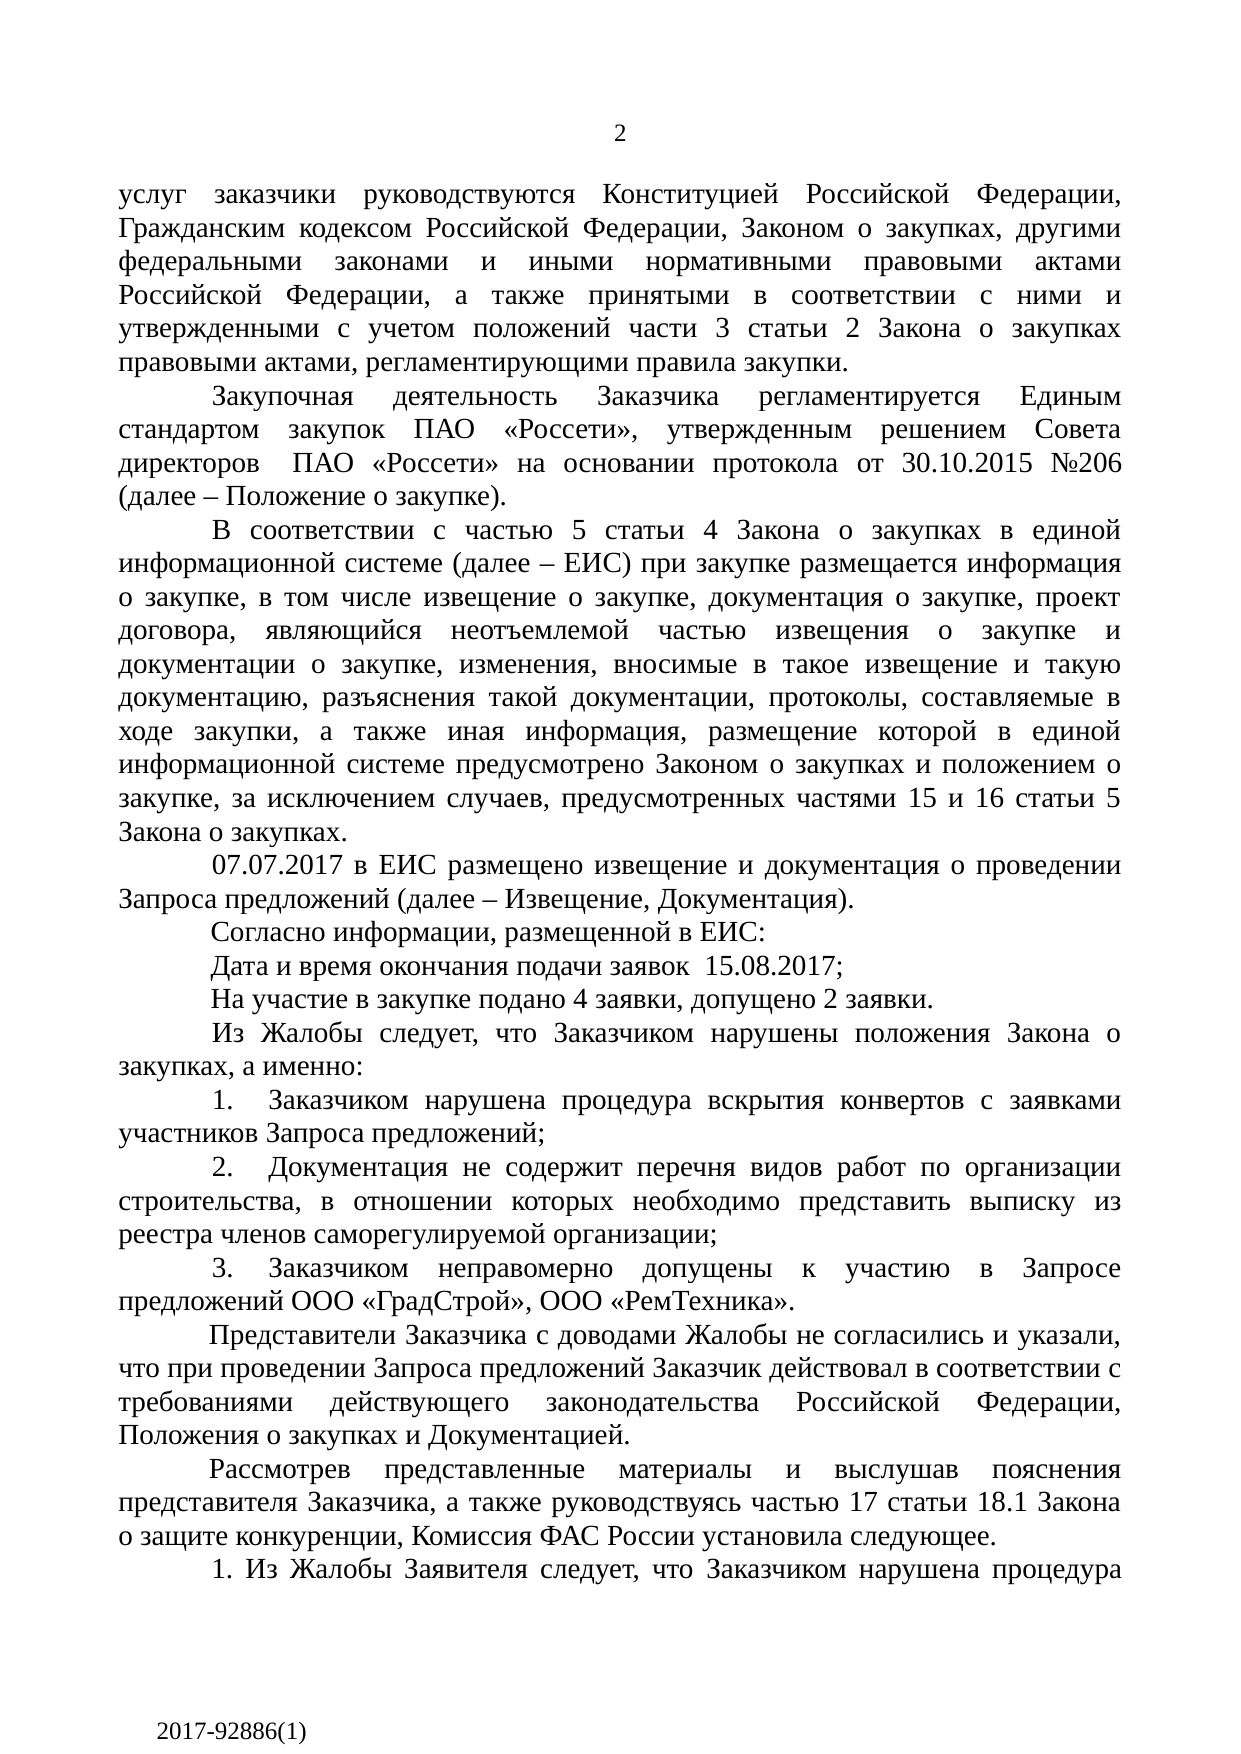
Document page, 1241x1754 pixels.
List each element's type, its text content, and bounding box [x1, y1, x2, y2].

text Согласно информации, размещенной в ЕИС: [118, 914, 1122, 948]
text Закупочная деятельность Заказчика регламентируется Единым стандартом закупок ПАО «Россети», утвержденным решением Совета директоров ПАО «Россети» на основании протокола от 30.10.2015 №206 (далее – Положение о закупке). [118, 378, 1122, 512]
text Рассмотрев представленные материалы и выслушав пояснения представителя Заказчика, а также руководствуясь частью 17 статьи 18.1 Закона о защите конкуренции, Комиссия ФАС России установила следующее. [118, 1451, 1122, 1552]
list Заказчиком нарушена процедура вскрытия конвертов с заявками участников Запроса предложений; [118, 1082, 1122, 1149]
list Документация не содержит перечня видов работ по организации строительства, в отношении которых необходимо представить выписку из реестра членов саморегулируемой организации; [118, 1149, 1122, 1250]
text Из Жалобы следует, что Заказчиком нарушены положения Закона о закупках, а именно: [118, 1015, 1122, 1082]
text услуг заказчики руководствуются Конституцией Российской Федерации, Гражданским кодексом Российской Федерации, Законом о закупках, другими федеральными законами и иными нормативными правовыми актами Российской Федерации, а также принятыми в соответствии с ними и утвержденными с учетом положений части 3 статьи 2 Закона о закупках правовыми актами, регламентирующими правила закупки. [118, 176, 1122, 378]
text На участие в закупке подано 4 заявки, допущено 2 заявки. [118, 981, 1122, 1015]
list Из Жалобы Заявителя следует, что Заказчиком нарушена процедура [128, 1552, 1122, 1585]
text 07.07.2017 в ЕИС размещено извещение и документация о проведении Запроса предложений (далее – Извещение, Документация). [118, 847, 1122, 914]
text В соответствии с частью 5 статьи 4 Закона о закупках в единой информационной системе (далее – ЕИС) при закупке размещается информация о закупке, в том числе извещение о закупке, документация о закупке, проект договора, являющийся неотъемлемой частью извещения о закупке и документации о закупке, изменения, вносимые в такое извещение и такую документацию, разъяснения такой документации, протоколы, составляемые в ходе закупки, а также иная информация, размещение которой в единой информационной системе предусмотрено Законом о закупках и положением о закупке, за исключением случаев, предусмотренных частями 15 и 16 статьи 5 Закона о закупках. [118, 512, 1122, 847]
text Дата и время окончания подачи заявок 15.08.2017; [118, 948, 1122, 981]
text Представители Заказчика с доводами Жалобы не согласились и указали, что при проведении Запроса предложений Заказчик действовал в соответствии с требованиями действующего законодательства Российской Федерации, Положения о закупках и Документацией. [118, 1317, 1122, 1451]
list Заказчиком неправомерно допущены к участию в Запросе предложений ООО «ГрадСтрой», ООО «РемТехника». [118, 1250, 1122, 1317]
